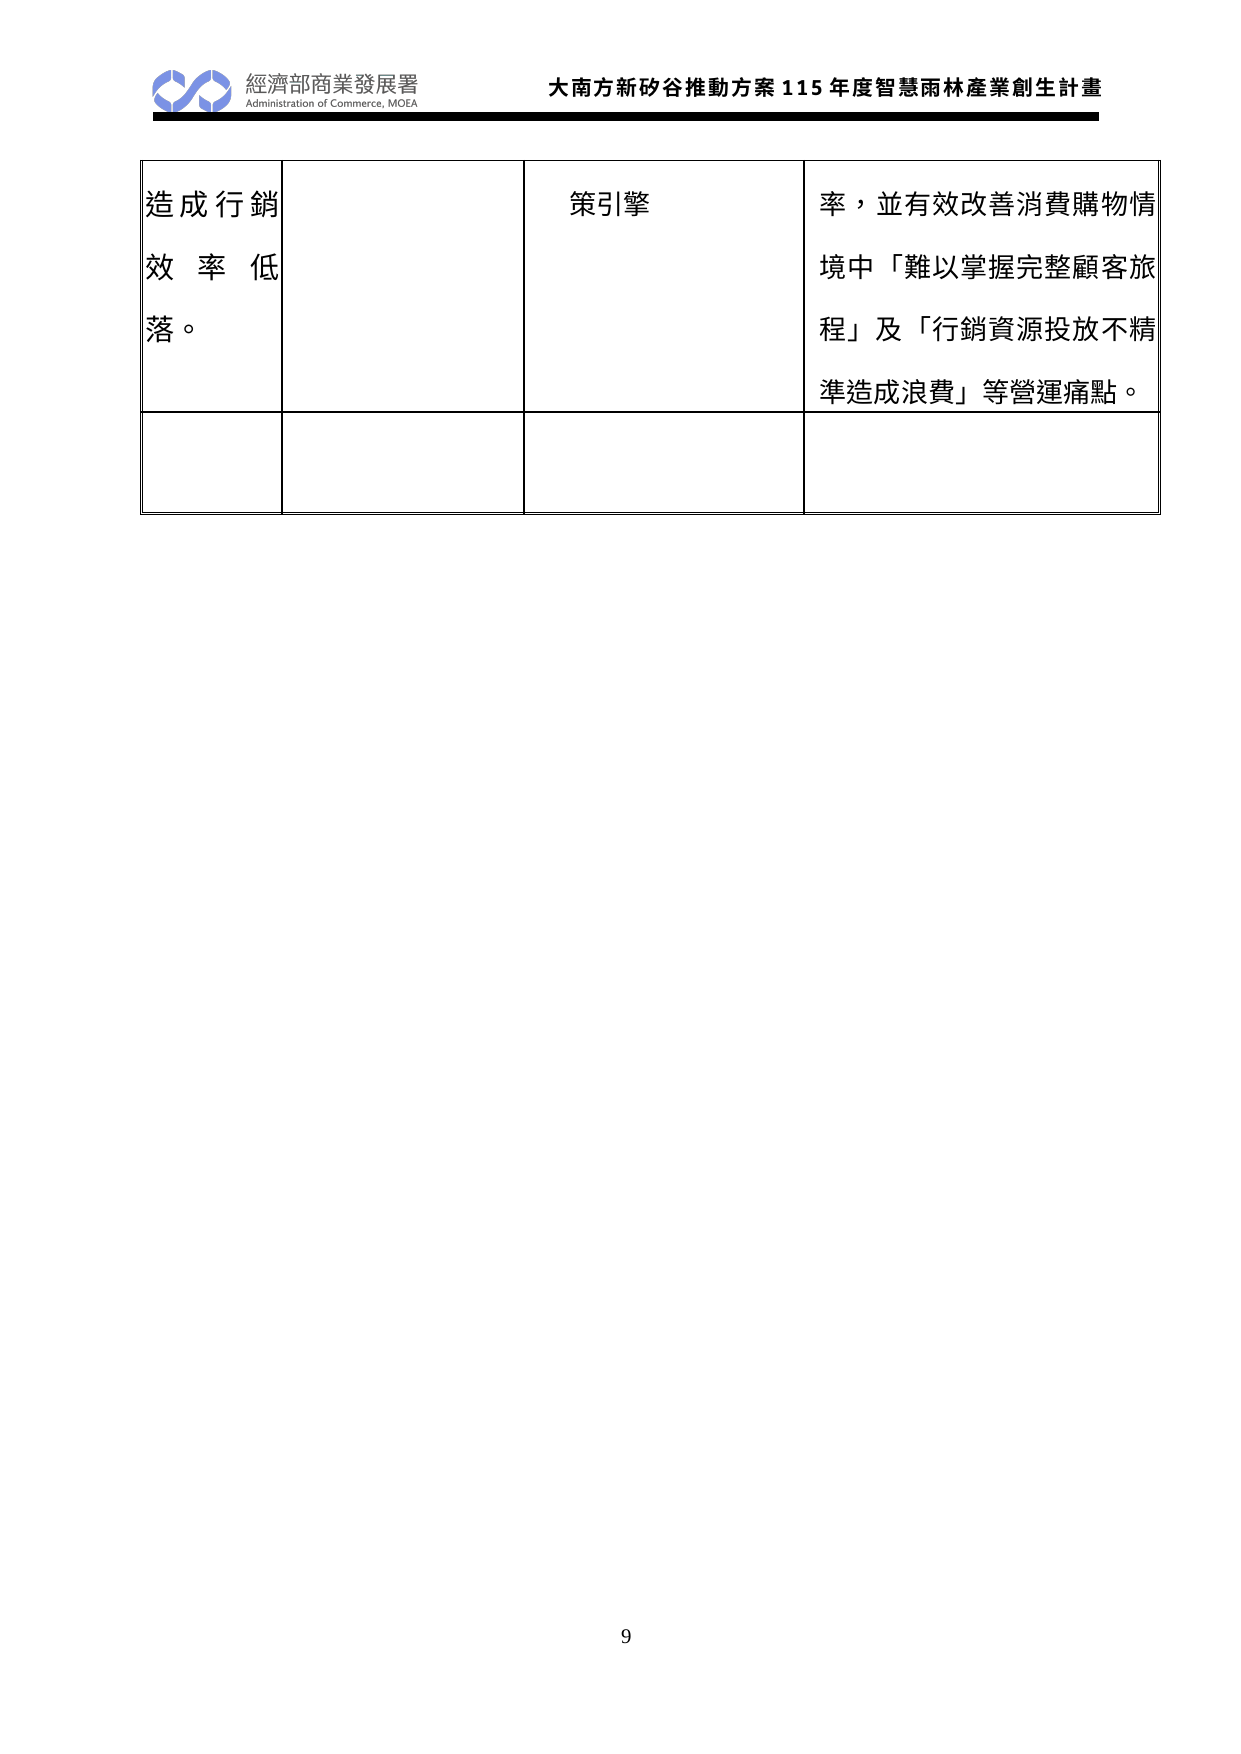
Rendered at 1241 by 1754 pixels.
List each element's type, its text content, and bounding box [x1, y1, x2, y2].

table_cell [143, 413, 281, 512]
table_cell 造成行銷效率低落。 [143, 161, 281, 411]
table_cell 率，並有效改善消費購物情境中「難以掌握完整顧客旅程」及「行銷資源投放不精準造成浪費」等營運痛點。 [805, 161, 1158, 411]
table_cell [283, 413, 523, 512]
table_cell [283, 161, 523, 411]
table_cell [525, 413, 803, 512]
table_cell 例如： 會員分群與貼標 機器學習與推薦系統 即時行為與顧客旅程分析 對話式 AI 預測模型與推播決策引擎 [525, 161, 803, 411]
table_cell [805, 413, 1158, 512]
